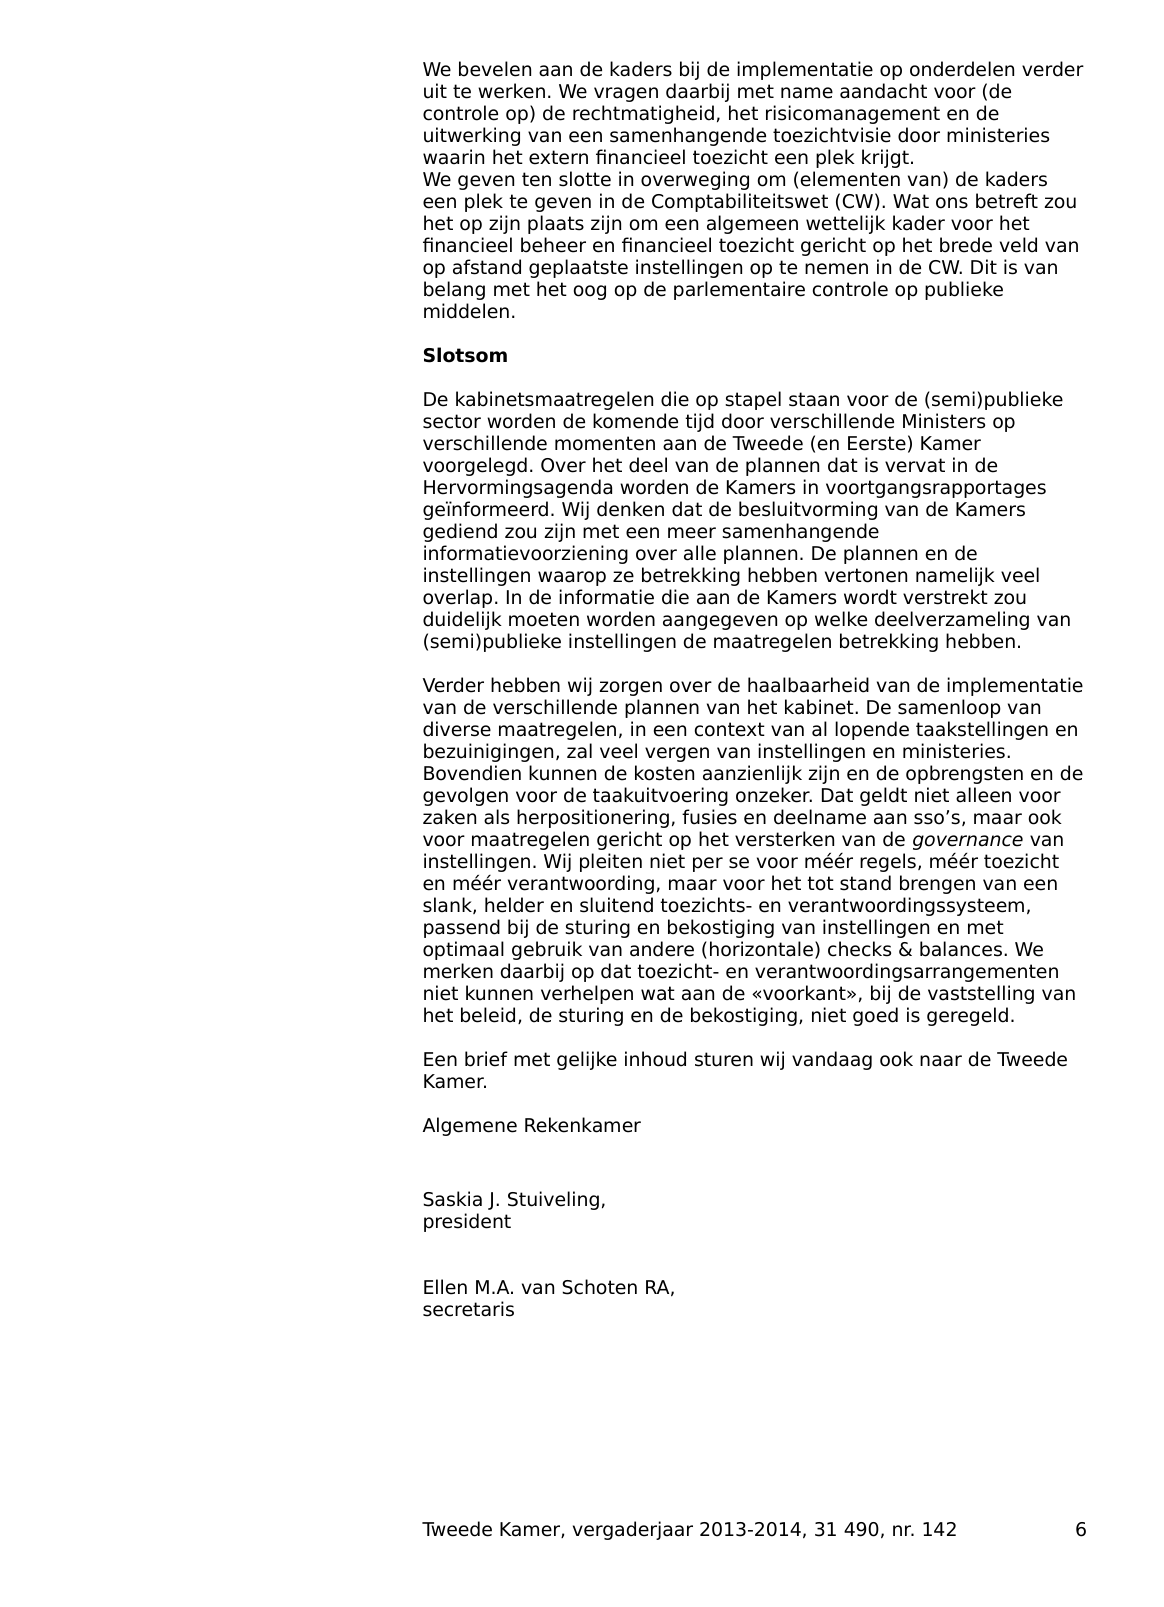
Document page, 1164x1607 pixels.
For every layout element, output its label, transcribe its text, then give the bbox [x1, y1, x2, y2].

text De kabinetsmaatregelen die op stapel staan voor de (semi)publieke sector worden de komende tijd door verschillende Ministers op verschillende momenten aan de Tweede (en Eerste) Kamer voorgelegd. Over het deel van de plannen dat is vervat in de Hervormingsagenda worden de Kamers in voortgangsrapportages geïnformeerd. Wij denken dat de besluitvorming van de Kamers gediend zou zijn met een meer samenhangende informatievoorziening over alle plannen. De plannen en de instellingen waarop ze betrekking hebben vertonen namelijk veel overlap. In de informatie die aan de Kamers wordt verstrekt zou duidelijk moeten worden aangegeven op welke deelverzameling van (semi)publieke instellingen de maatregelen betrekking hebben. [422, 389, 1087, 653]
text Algemene Rekenkamer [422, 1115, 1087, 1137]
text Een brief met gelijke inhoud sturen wij vandaag ook naar de Tweede Kamer. [422, 1049, 1087, 1093]
text We geven ten slotte in overweging om (elementen van) de kaders een plek te geven in de Comptabiliteitswet (CW). Wat ons betreft zou het op zijn plaats zijn om een algemeen wettelijk kader voor het financieel beheer en financieel toezicht gericht op het brede veld van op afstand geplaatste instellingen op te nemen in de CW. Dit is van belang met het oog op de parlementaire controle op publieke middelen. [422, 169, 1087, 323]
text Ellen M.A. van Schoten RA, secretaris [422, 1255, 1087, 1321]
subtitle Slotsom [422, 345, 1087, 367]
text Verder hebben wij zorgen over de haalbaarheid van de implementatie van de verschillende plannen van het kabinet. De samenloop van diverse maatregelen, in een context van al lopende taakstellingen en bezuinigingen, zal veel vergen van instellingen en ministeries. Bovendien kunnen de kosten aanzienlijk zijn en de opbrengsten en de gevolgen voor de taakuitvoering onzeker. Dat geldt niet alleen voor zaken als herpositionering, fusies en deelname aan sso’s, maar ook voor maatregelen gericht op het versterken van de governance van instellingen. Wij pleiten niet per se voor méér regels, méér toezicht en méér verantwoording, maar voor het tot stand brengen van een slank, helder en sluitend toezichts- en verantwoordingssysteem, passend bij de sturing en bekostiging van instellingen en met optimaal gebruik van andere (horizontale) checks & balances. We merken daarbij op dat toezicht- en verantwoordingsarrangementen niet kunnen verhelpen wat aan de «voorkant», bij de vaststelling van het beleid, de sturing en de bekostiging, niet goed is geregeld. [422, 675, 1087, 1027]
text We bevelen aan de kaders bij de implementatie op onderdelen verder uit te werken. We vragen daarbij met name aandacht voor (de controle op) de rechtmatigheid, het risicomanagement en de uitwerking van een samenhangende toezichtvisie door ministeries waarin het extern financieel toezicht een plek krijgt. [422, 59, 1087, 169]
text Saskia J. Stuiveling, president [422, 1167, 1087, 1233]
